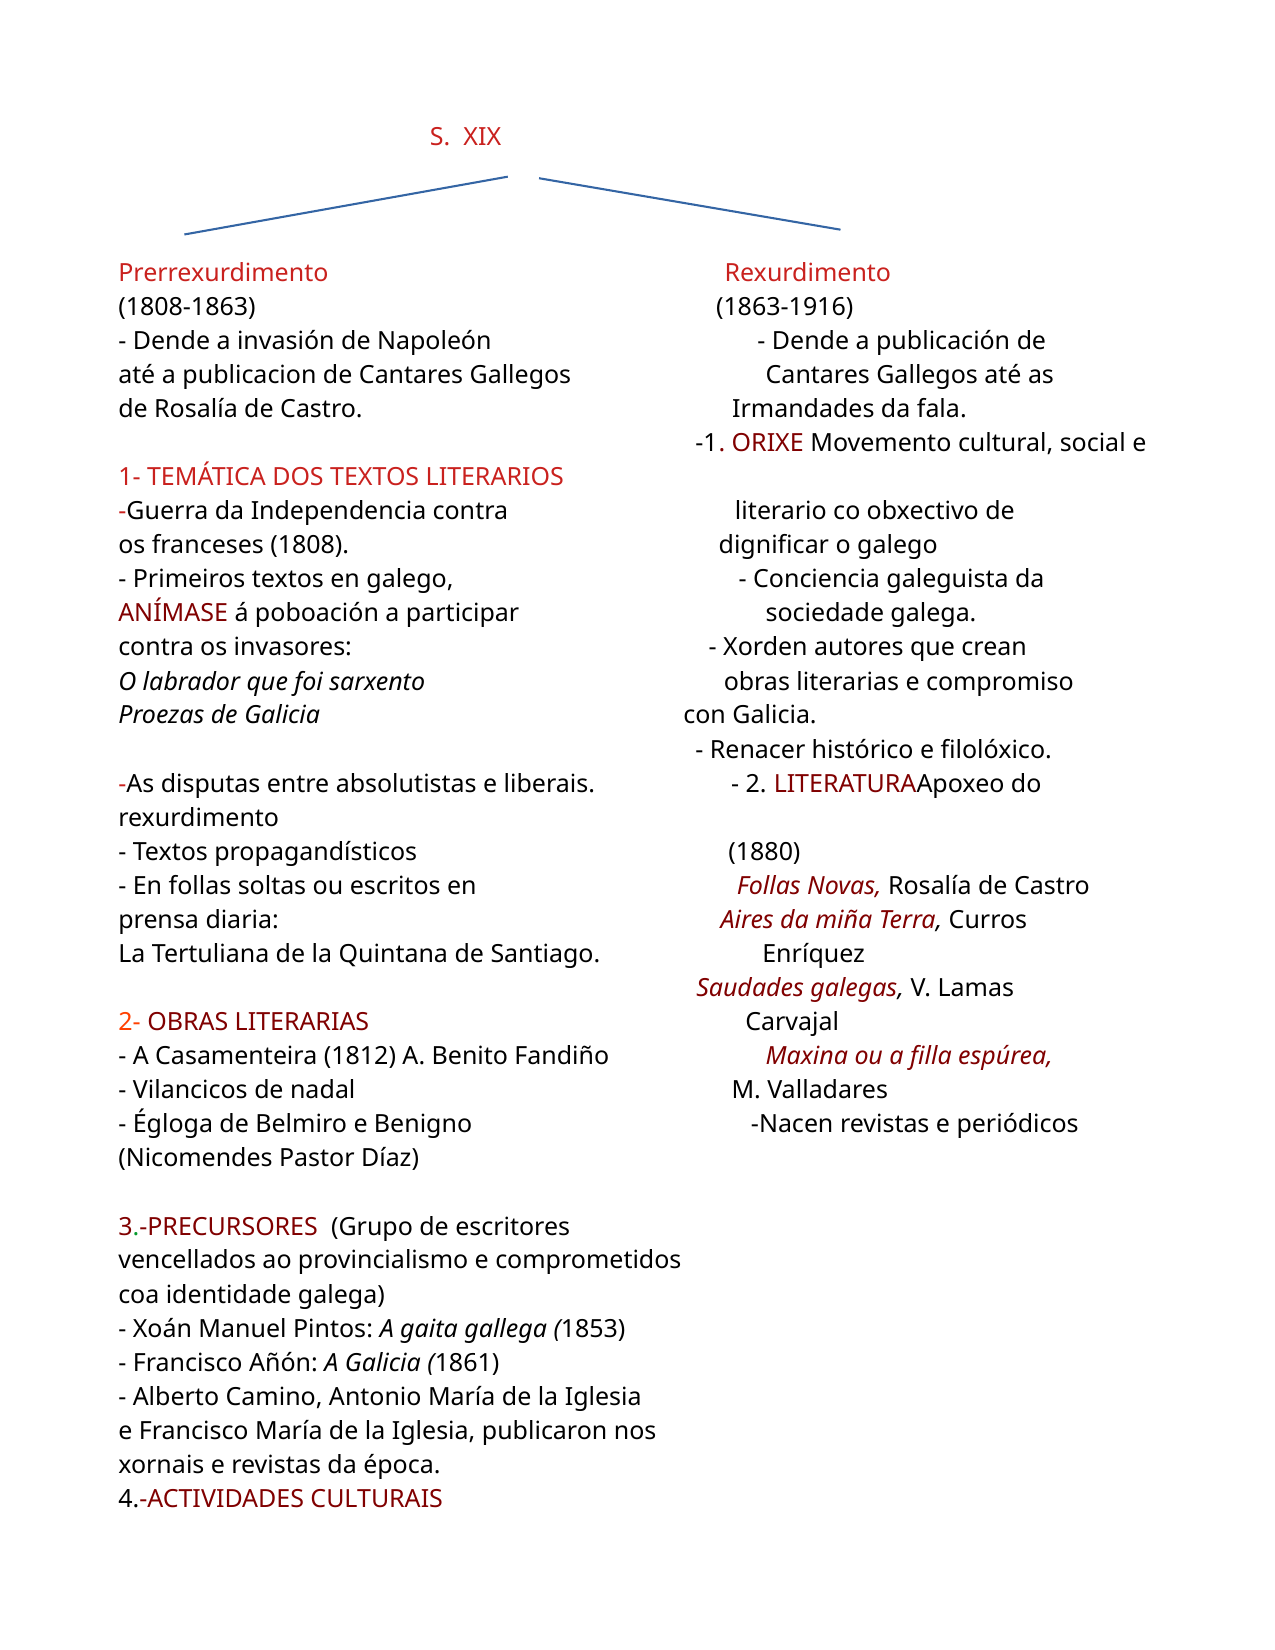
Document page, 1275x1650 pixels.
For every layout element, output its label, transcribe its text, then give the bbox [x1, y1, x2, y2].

text Proezas de Galicia con Galicia. [118, 697, 1157, 731]
text - Alberto Camino, Antonio María de la Iglesia [118, 1378, 1157, 1412]
text - Primeiros textos en galego, - Conciencia galeguista da [118, 561, 1157, 595]
text -Guerra da Independencia contra literario co obxectivo de [118, 493, 1157, 527]
text vencellados ao provincialismo e comprometidos [118, 1242, 1157, 1276]
text contra os invasores: - Xorden autores que crean [118, 629, 1157, 663]
text S. XIX [118, 118, 1157, 152]
text La Tertuliana de la Quintana de Santiago. Enríquez [118, 936, 1157, 970]
text 1- TEMÁTICA DOS TEXTOS LITERARIOS [118, 459, 1157, 493]
text - A Casamenteira (1812) A. Benito Fandiño Maxina ou a filla espúrea, [118, 1038, 1157, 1072]
text Prerrexurdimento Rexurdimento [118, 254, 1157, 288]
text os franceses (1808). dignificar o galego [118, 527, 1157, 561]
text - Xoán Manuel Pintos: A gaita gallega (1853) [118, 1310, 1157, 1344]
text - En follas soltas ou escritos en Follas Novas, Rosalía de Castro [118, 867, 1157, 902]
text até a publicacion de Cantares Gallegos Cantares Gallegos até as [118, 357, 1157, 391]
text - Égloga de Belmiro e Benigno -Nacen revistas e periódicos [118, 1106, 1157, 1140]
text de Rosalía de Castro. Irmandades da fala. [118, 391, 1157, 425]
text - Dende a invasión de Napoleón - Dende a publicación de [118, 322, 1157, 357]
text -1. ORIXE Movemento cultural, social e [118, 425, 1157, 459]
text xornais e revistas da época. [118, 1447, 1157, 1481]
text 4.-ACTIVIDADES CULTURAIS [118, 1481, 1157, 1515]
text ANÍMASE á poboación a participar sociedade galega. [118, 595, 1157, 629]
text - Renacer histórico e filolóxico. [118, 731, 1157, 765]
text - Textos propagandísticos (1880) [118, 833, 1157, 867]
text coa identidade galega) [118, 1276, 1157, 1310]
text Saudades galegas, V. Lamas [118, 970, 1157, 1004]
text 3.-PRECURSORES (Grupo de escritores [118, 1208, 1157, 1242]
text (1808-1863) (1863-1916) [118, 288, 1157, 322]
text - Vilancicos de nadal M. Valladares [118, 1072, 1157, 1106]
text -As disputas entre absolutistas e liberais. - 2. LITERATURAApoxeo do rexurdimento [118, 765, 1157, 833]
text 2- OBRAS LITERARIAS Carvajal [118, 1004, 1157, 1038]
text prensa diaria: Aires da miña Terra, Curros [118, 902, 1157, 936]
text O labrador que foi sarxento obras literarias e compromiso [118, 663, 1157, 697]
text e Francisco María de la Iglesia, publicaron nos [118, 1412, 1157, 1447]
text (Nicomendes Pastor Díaz) [118, 1140, 1157, 1174]
text - Francisco Añón: A Galicia (1861) [118, 1344, 1157, 1378]
